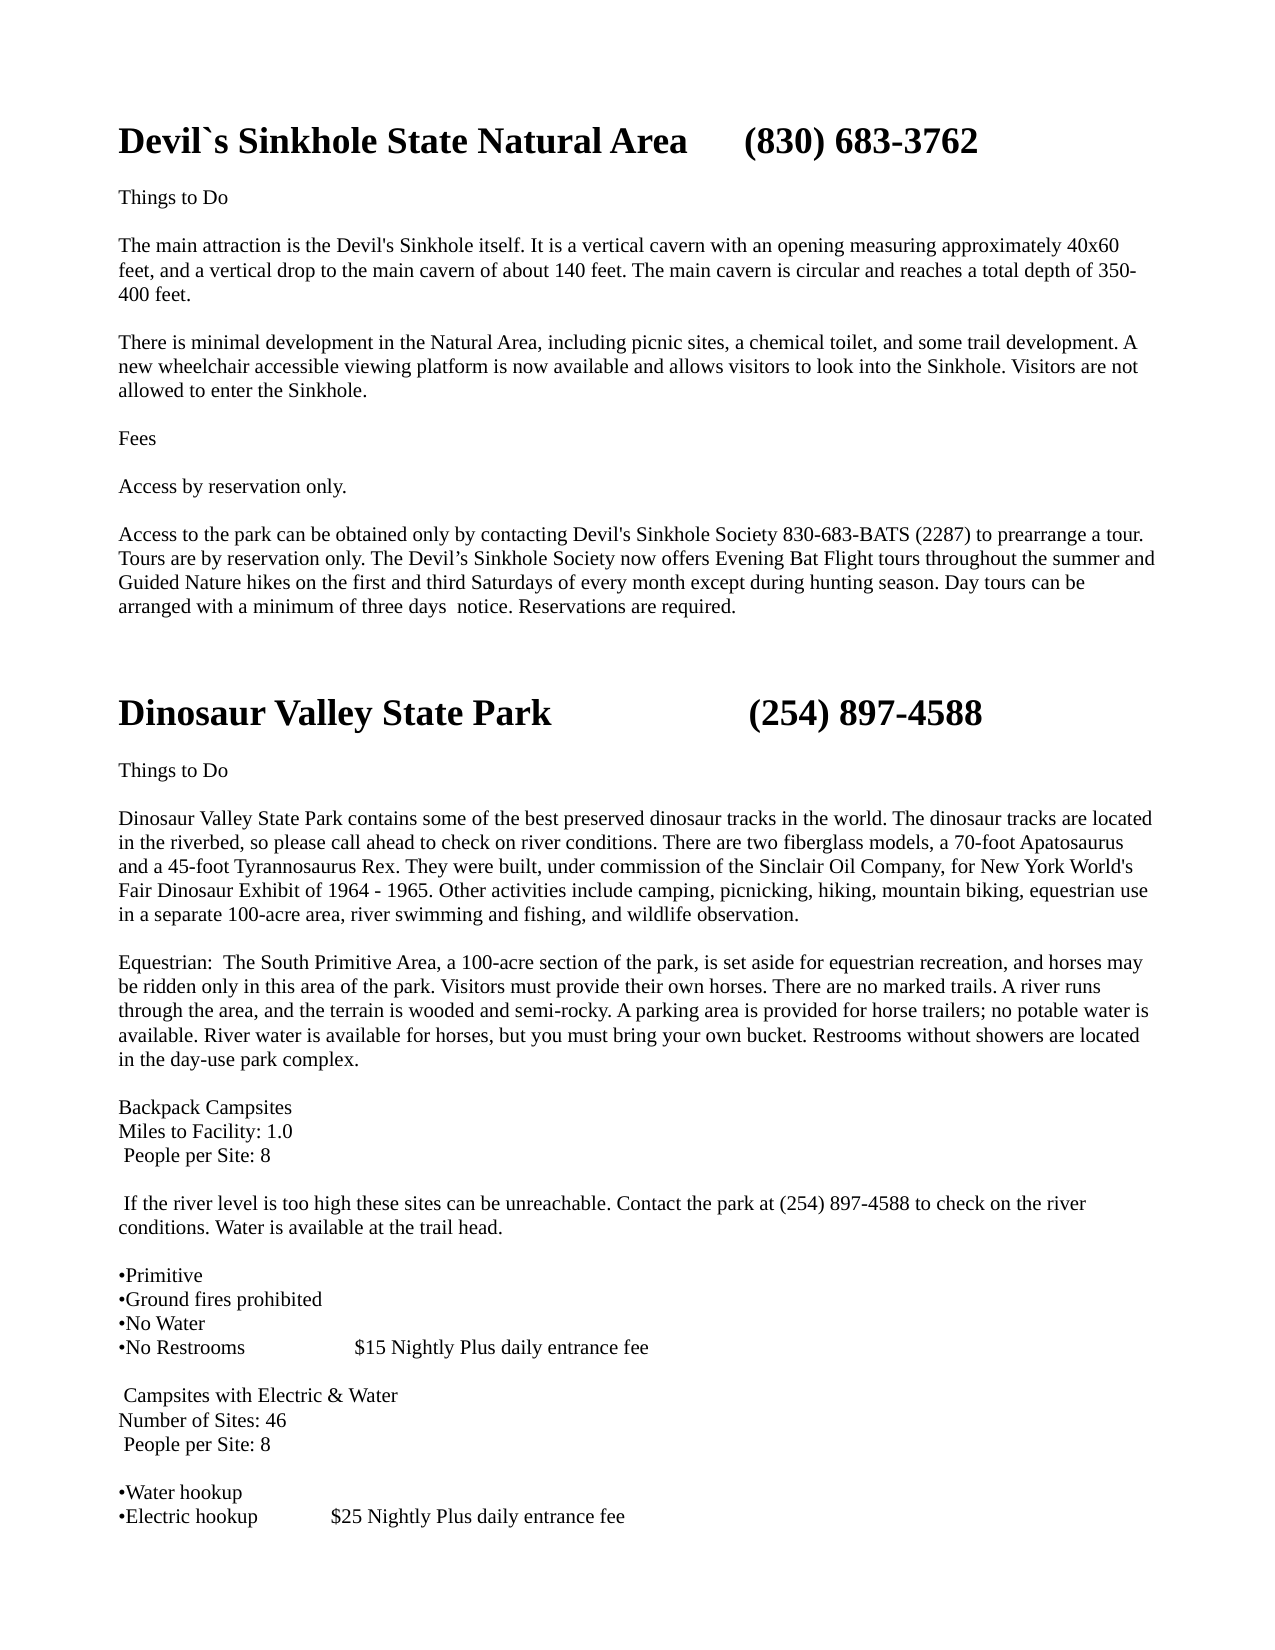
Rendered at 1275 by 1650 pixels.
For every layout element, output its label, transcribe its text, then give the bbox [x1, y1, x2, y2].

text Things to Do [118, 758, 1157, 782]
text Fees [118, 426, 1157, 450]
text Dinosaur Valley State Park contains some of the best preserved dinosaur tracks in the world. The dinosaur tracks are located in the riverbed, so please call ahead to check on river conditions. There are two fiberglass models, a 70-foot Apatosaurus and a 45-foot Tyrannosaurus Rex. They were built, under commission of the Sinclair Oil Company, for New York World's Fair Dinosaur Exhibit of 1964 - 1965. Other activities include camping, picnicking, hiking, mountain biking, equestrian use in a separate 100-acre area, river swimming and fishing, and wildlife observation. [118, 806, 1157, 926]
text Miles to Facility: 1.0 [118, 1119, 1157, 1143]
text •Ground fires prohibited [118, 1287, 1157, 1311]
text If the river level is too high these sites can be unreachable. Contact the park at (254) 897-4588 to check on the river conditions. Water is available at the trail head. [118, 1191, 1157, 1239]
text Access by reservation only. [118, 474, 1157, 498]
text •No Restrooms $15 Nightly Plus daily entrance fee [118, 1335, 1157, 1359]
text Things to Do [118, 185, 1157, 209]
text •No Water [118, 1311, 1157, 1335]
text •Water hookup [118, 1480, 1157, 1504]
text Equestrian: The South Primitive Area, a 100-acre section of the park, is set aside for equestrian recreation, and horses may be ridden only in this area of the park. Visitors must provide their own horses. There are no marked trails. A river runs through the area, and the terrain is wooded and semi-rocky. A parking area is provided for horse trailers; no potable water is available. River water is available for horses, but you must bring your own bucket. Restrooms without showers are located in the day-use park complex. [118, 950, 1157, 1071]
text Devil`s Sinkhole State Natural Area (830) 683-3762 [118, 118, 1157, 161]
text The main attraction is the Devil's Sinkhole itself. It is a vertical cavern with an opening measuring approximately 40x60 feet, and a vertical drop to the main cavern of about 140 feet. The main cavern is circular and reaches a total depth of 350-400 feet. [118, 233, 1157, 306]
text Backpack Campsites [118, 1095, 1157, 1119]
text People per Site: 8 [118, 1432, 1157, 1456]
text People per Site: 8 [118, 1143, 1157, 1167]
text Access to the park can be obtained only by contacting Devil's Sinkhole Society 830-683-BATS (2287) to prearrange a tour. Tours are by reservation only. The Devil’s Sinkhole Society now offers Evening Bat Flight tours throughout the summer and Guided Nature hikes on the first and third Saturdays of every month except during hunting season. Day tours can be arranged with a minimum of three days notice. Reservations are required. [118, 522, 1157, 618]
text Campsites with Electric & Water [118, 1383, 1157, 1407]
text •Primitive [118, 1263, 1157, 1287]
text Dinosaur Valley State Park (254) 897-4588 [118, 691, 1157, 734]
text There is minimal development in the Natural Area, including picnic sites, a chemical toilet, and some trail development. A new wheelchair accessible viewing platform is now available and allows visitors to look into the Sinkhole. Visitors are not allowed to enter the Sinkhole. [118, 330, 1157, 402]
text Number of Sites: 46 [118, 1407, 1157, 1432]
text •Electric hookup $25 Nightly Plus daily entrance fee [118, 1504, 1157, 1528]
